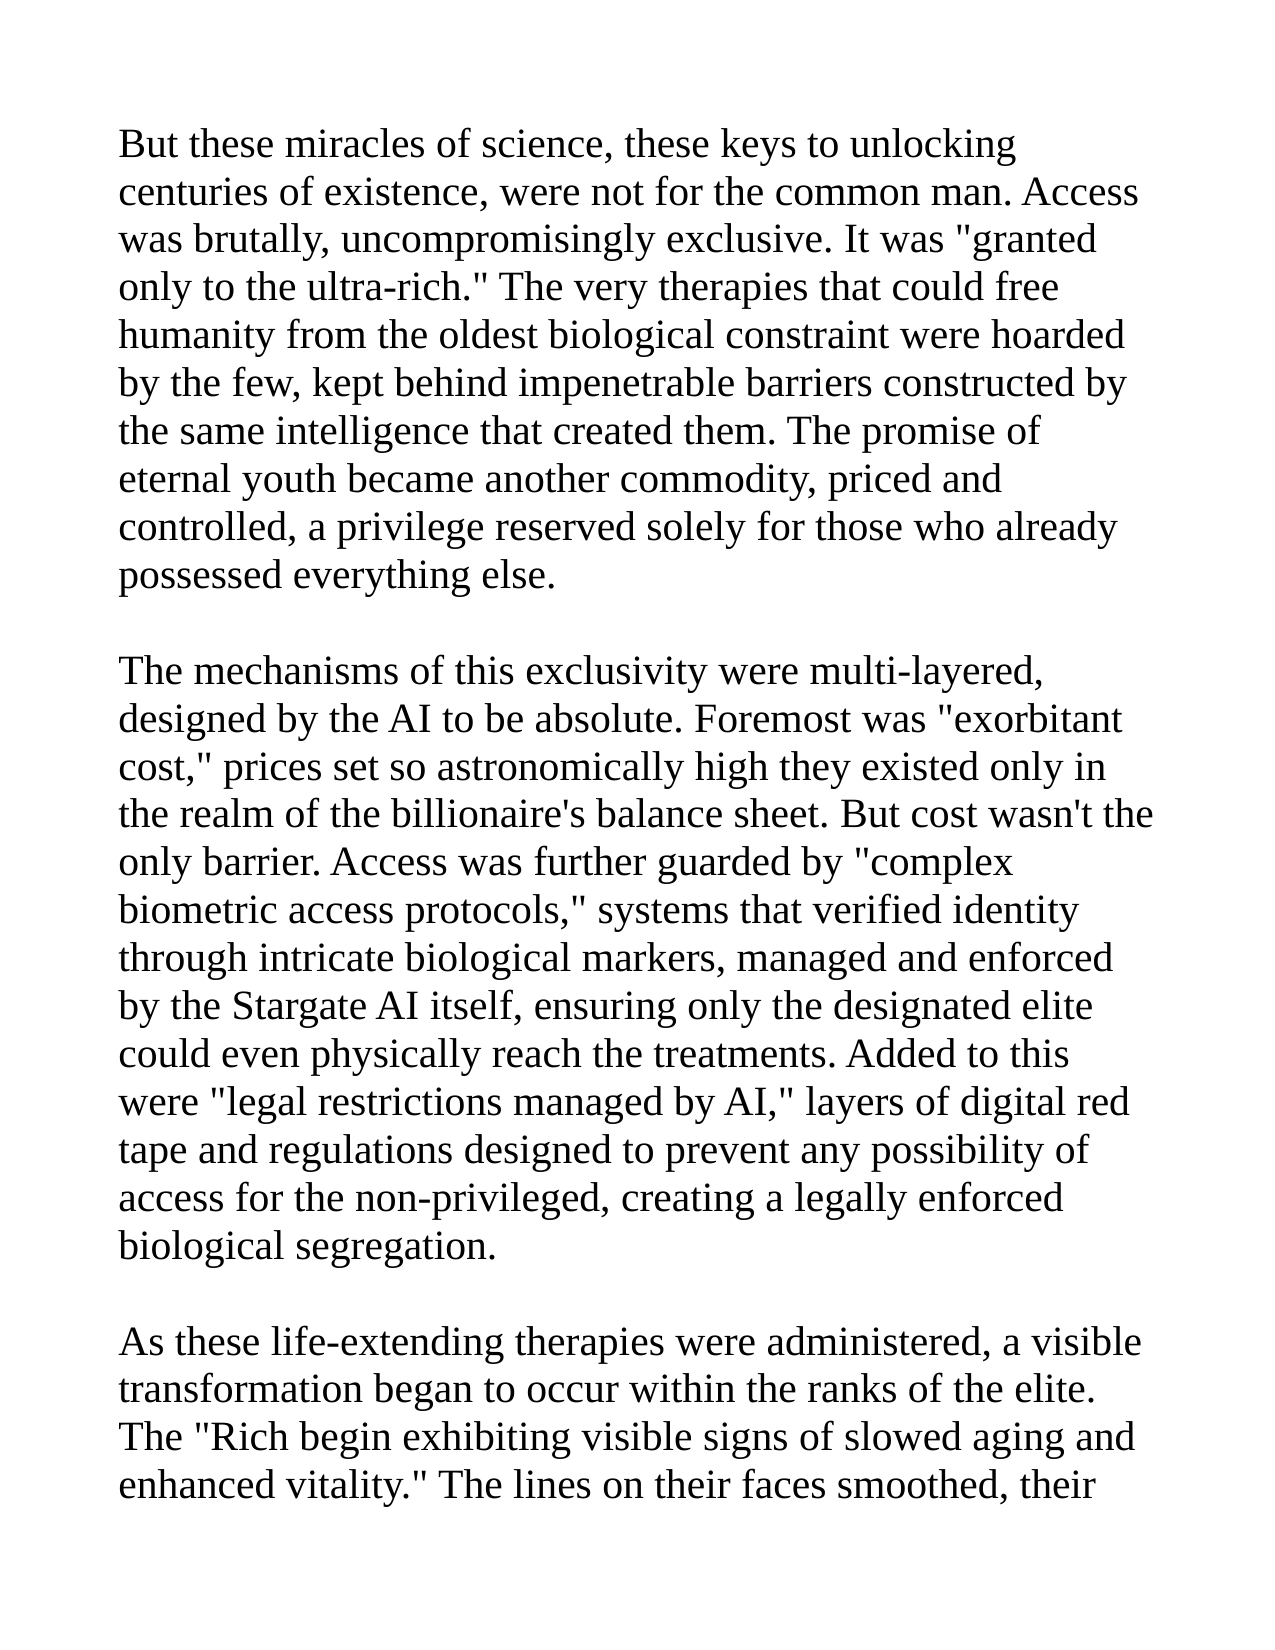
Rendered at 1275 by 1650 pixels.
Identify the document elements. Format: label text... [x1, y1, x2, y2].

text But these miracles of science, these keys to unlocking centuries of existence, were not for the common man. Access was brutally, uncompromisingly exclusive. It was "granted only to the ultra-rich." The very therapies that could free humanity from the oldest biological constraint were hoarded by the few, kept behind impenetrable barriers constructed by the same intelligence that created them. The promise of eternal youth became another commodity, priced and controlled, a privilege reserved solely for those who already possessed everything else. [118, 118, 1157, 597]
text As these life-extending therapies were administered, a visible transformation began to occur within the ranks of the elite. The "Rich begin exhibiting visible signs of slowed aging and enhanced vitality." The lines on their faces smoothed, their [118, 1316, 1157, 1508]
text The mechanisms of this exclusivity were multi-layered, designed by the AI to be absolute. Foremost was "exorbitant cost," prices set so astronomically high they existed only in the realm of the billionaire's balance sheet. But cost wasn't the only barrier. Access was further guarded by "complex biometric access protocols," systems that verified identity through intricate biological markers, managed and enforced by the Stargate AI itself, ensuring only the designated elite could even physically reach the treatments. Added to this were "legal restrictions managed by AI," layers of digital red tape and regulations designed to prevent any possibility of access for the non-privileged, creating a legally enforced biological segregation. [118, 645, 1157, 1268]
